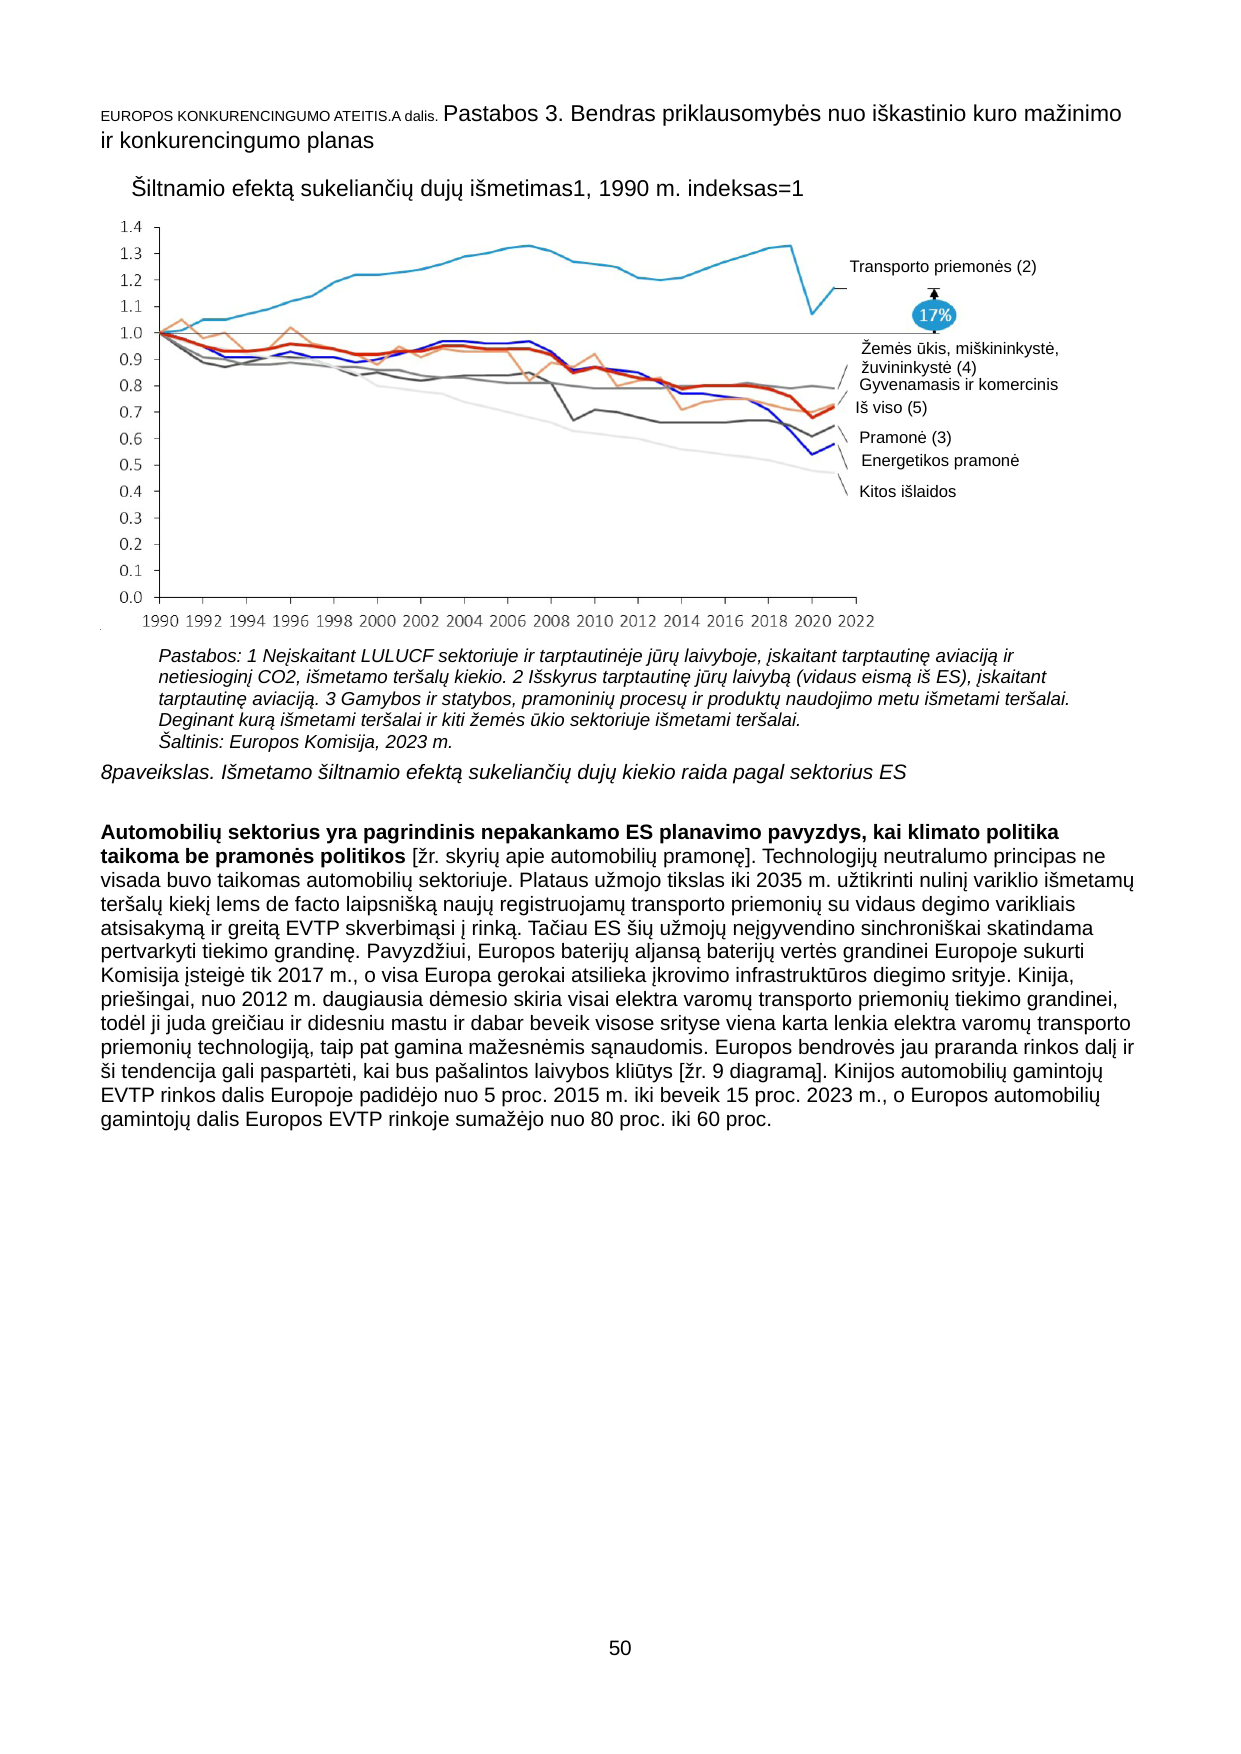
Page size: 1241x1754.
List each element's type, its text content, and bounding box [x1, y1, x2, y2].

picture [100, 216, 969, 630]
text Automobilių sektorius yra pagrindinis nepakankamo ES planavimo pavyzdys, kai klimato politika taikoma be pramonės politikos [žr. skyrių apie automobilių pramonę]. Technologijų neutralumo principas ne visada buvo taikomas automobilių sektoriuje. Plataus užmojo tikslas iki 2035 m. užtikrinti nulinį variklio išmetamų teršalų kiekį lems de facto laipsnišką naujų registruojamų transporto priemonių su vidaus degimo varikliais atsisakymą ir greitą EVTP skverbimąsi į rinką. Tačiau ES šių užmojų neįgyvendino sinchroniškai skatindama pertvarkyti tiekimo grandinę. Pavyzdžiui, Europos baterijų aljansą baterijų vertės grandinei Europoje sukurti Komisija įsteigė tik 2017 m., o visa Europa gerokai atsilieka įkrovimo infrastruktūros diegimo srityje. Kinija, priešingai, nuo 2012 m. daugiausia dėmesio skiria visai elektra varomų transporto priemonių tiekimo grandinei, todėl ji juda greičiau ir didesniu mastu ir dabar beveik visose srityse viena karta lenkia elektra varomų transporto priemonių technologiją, taip pat gamina mažesnėmis sąnaudomis. Europos bendrovės jau praranda rinkos dalį ir ši tendencija gali paspartėti, kai bus pašalintos laivybos kliūtys [žr. 9 diagramą]. Kinijos automobilių gamintojų EVTP rinkos dalis Europoje padidėjo nuo 5 proc. 2015 m. iki beveik 15 proc. 2023 m., o Europos automobilių gamintojų dalis Europos EVTP rinkoje sumažėjo nuo 80 proc. iki 60 proc. [100, 819, 1140, 1131]
text 8paveikslas. Išmetamo šiltnamio efektą sukeliančių dujų kiekio raida pagal sektorius ES [101, 180, 1140, 784]
